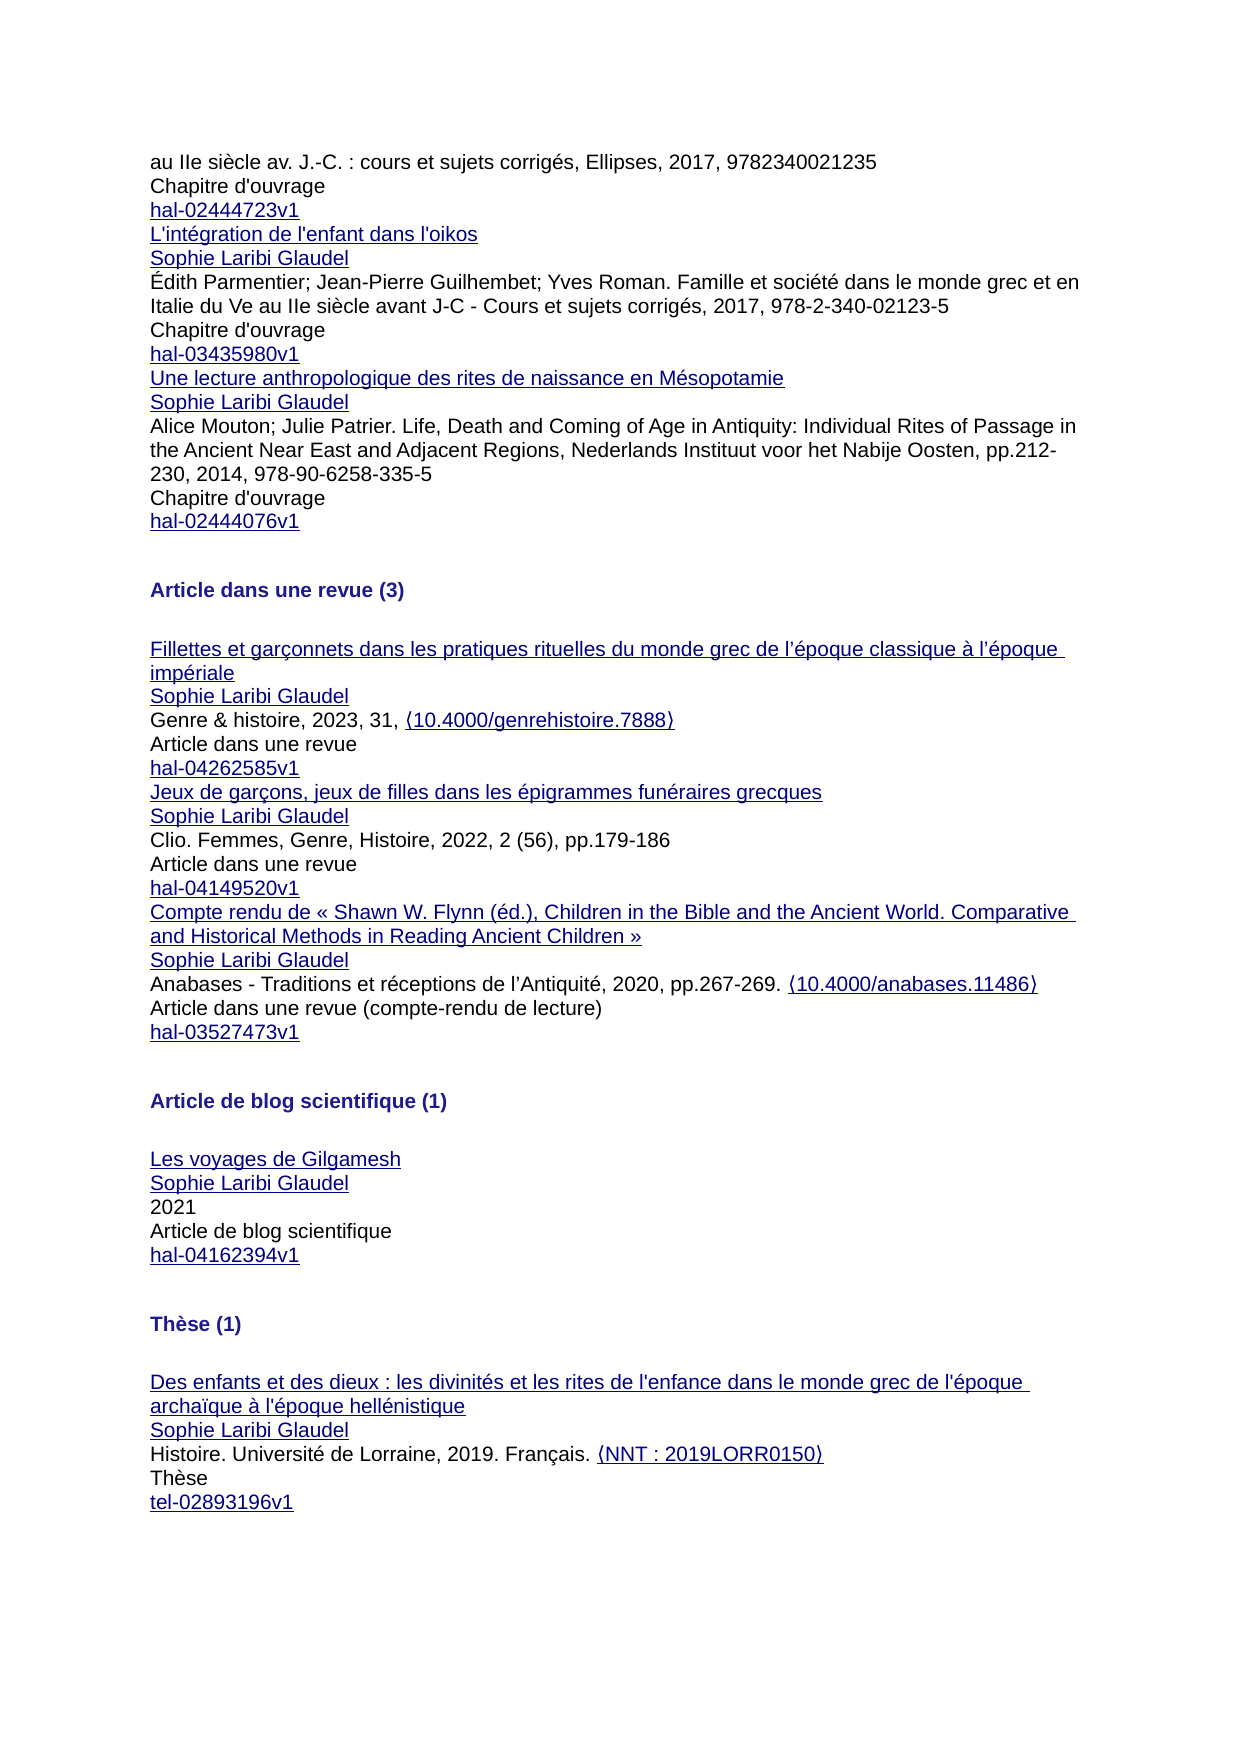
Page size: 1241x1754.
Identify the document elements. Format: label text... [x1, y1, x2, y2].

subtitle Thèse (1) [150, 1311, 1090, 1335]
subtitle Article de blog scientifique (1) [150, 1088, 1090, 1112]
subtitle Article dans une revue (3) [150, 578, 1090, 602]
table_cell Jeux de garçons, jeux de filles dans les épigrammes funéraires grecques Sophie Laribi Glaudel Clio. Femmes, Genre, Histoire, 2022, 2 (56), pp.179-186 Article dans une revue hal-04149520v1 [150, 780, 1090, 900]
table_header Des enfants et des dieux : les divinités et les rites de l'enfance dans le monde grec de l'époque archaïque à l'époque hellénistique Sophie Laribi Glaudel Histoire. Université de Lorraine, 2019. Français. ⟨NNT : 2019LORR0150⟩ Thèse tel-02893196v1 [150, 1370, 1090, 1513]
table_cell Une lecture anthropologique des rites de naissance en Mésopotamie Sophie Laribi Glaudel Alice Mouton; Julie Patrier. Life, Death and Coming of Age in Antiquity: Individual Rites of Passage in the Ancient Near East and Adjacent Regions, Nederlands Instituut voor het Nabije Oosten, pp.212-230, 2014, 978-90-6258-335-5 Chapitre d'ouvrage hal-02444076v1 [150, 366, 1090, 533]
table_cell L'intégration de l'enfant dans l'oikos Sophie Laribi Glaudel Édith Parmentier; Jean-Pierre Guilhembet; Yves Roman. Famille et société dans le monde grec et en Italie du Ve au IIe siècle avant J-C - Cours et sujets corrigés, 2017, 978-2-340-02123-5 Chapitre d'ouvrage hal-03435980v1 [150, 222, 1090, 366]
table_header Les voyages de Gilgamesh Sophie Laribi Glaudel 2021 Article de blog scientifique hal-04162394v1 [150, 1147, 1090, 1267]
table_cell Compte rendu de « Shawn W. Flynn (éd.), Children in the Bible and the Ancient World. Comparative and Historical Methods in Reading Ancient Children » Sophie Laribi Glaudel Anabases - Traditions et réceptions de l’Antiquité, 2020, pp.267-269. ⟨10.4000/anabases.11486⟩ Article dans une revue (compte-rendu de lecture) hal-03527473v1 [150, 900, 1090, 1044]
table_header Fillettes et garçonnets dans les pratiques rituelles du monde grec de l’époque classique à l’époque impériale Sophie Laribi Glaudel Genre & histoire, 2023, 31, ⟨10.4000/genrehistoire.7888⟩ Article dans une revue hal-04262585v1 [150, 636, 1090, 780]
table_cell « Introduction » Caroline Husquin,Lydie Bodiou,Sophie Laribi Glaudel E. Parmentier; J.-P. Guilhembet; Y. Roman. Famille et société dans le monde grec et en Italie du Ve au IIe siècle av. J.-C. : cours et sujets corrigés, Ellipses, 2017, 9782340021235 Chapitre d'ouvrage hal-02444723v1 [150, 150, 1090, 222]
